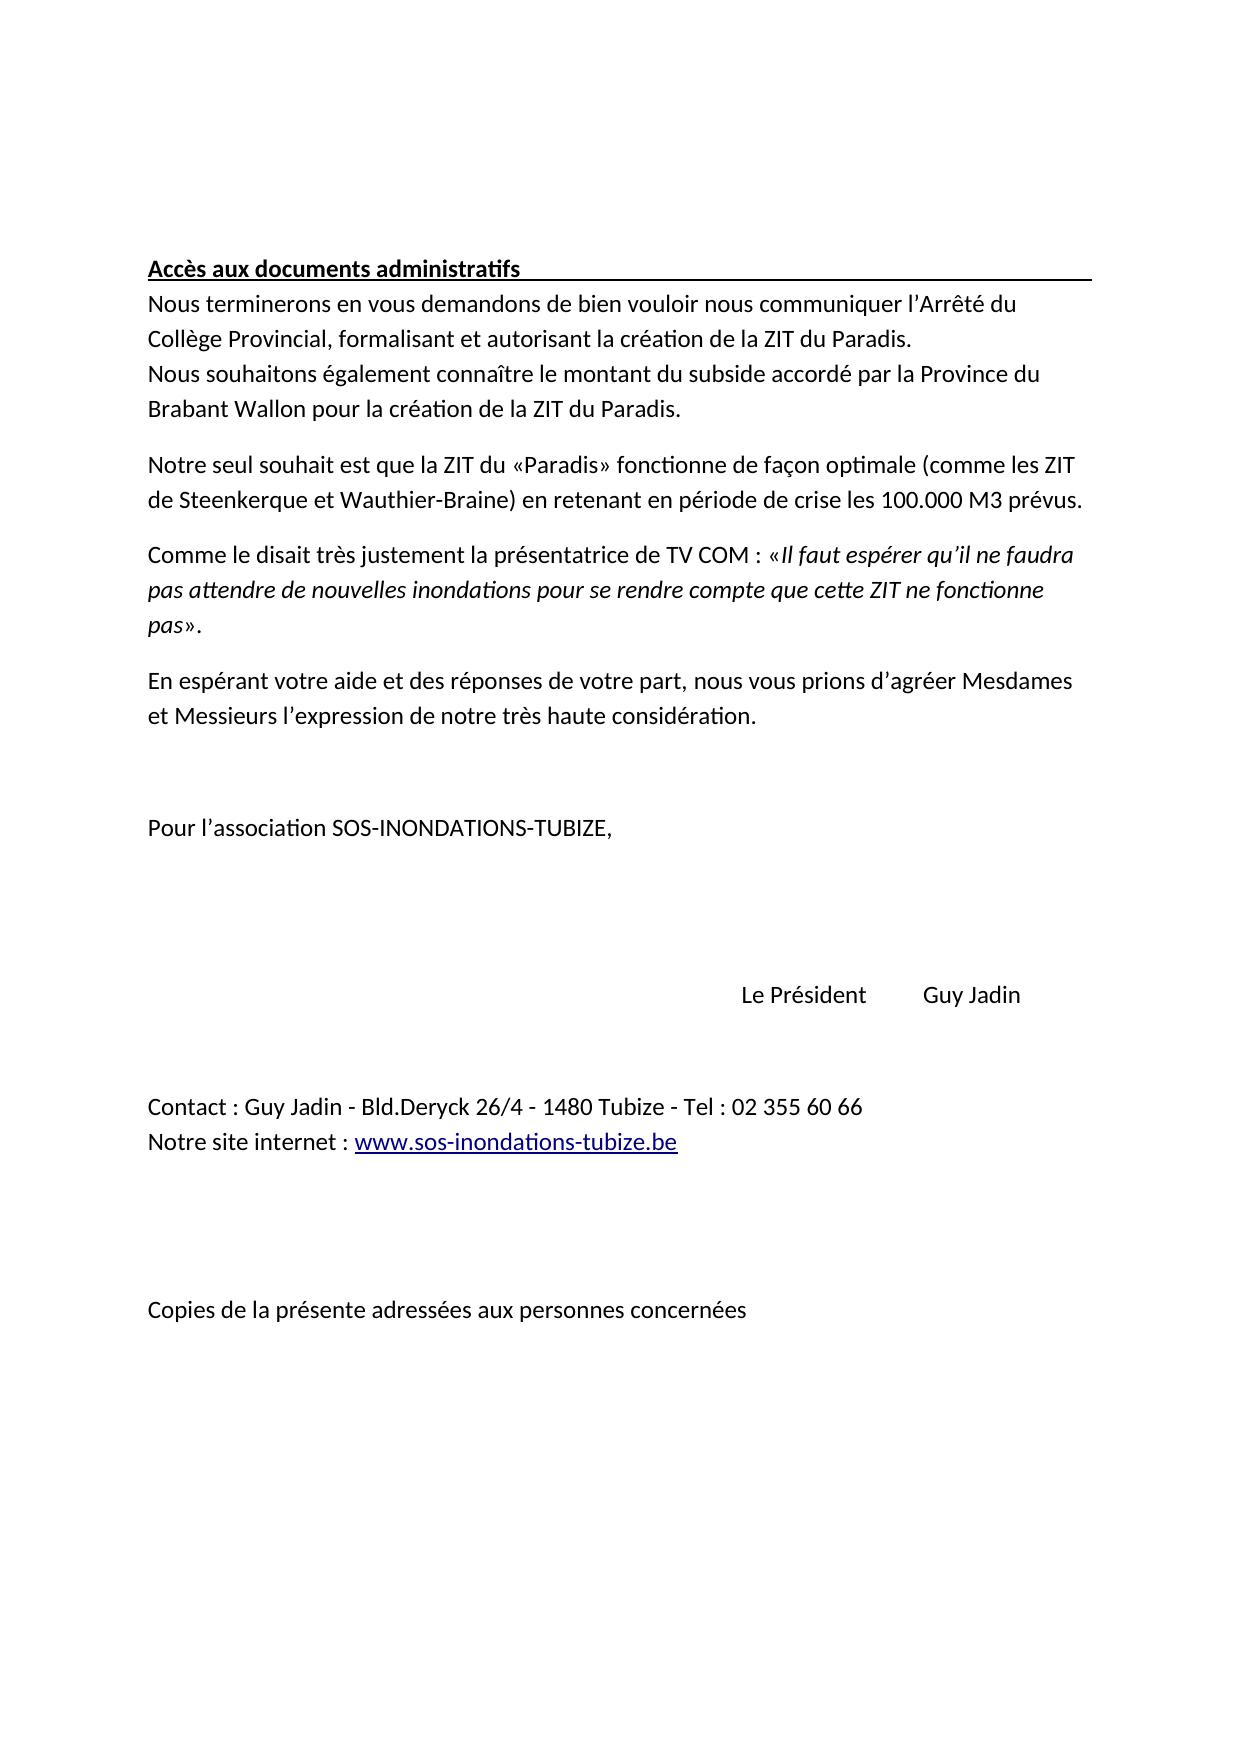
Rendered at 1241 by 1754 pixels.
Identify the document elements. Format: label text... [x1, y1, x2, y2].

text Le Président Guy Jadin [148, 979, 1093, 1010]
text Accès aux documents administratifs Nous terminerons en vous demandons de bien vouloir nous communiquer l’Arrêté du Collège Provincial, formalisant et autorisant la création de la ZIT du Paradis. Nous souhaitons également connaître le montant du subside accordé par la Province du Brabant Wallon pour la création de la ZIT du Paradis. [148, 253, 1093, 423]
text Notre seul souhait est que la ZIT du «Paradis» fonctionne de façon optimale (comme les ZIT de Steenkerque et Wauthier-Braine) en retenant en période de crise les 100.000 M3 prévus. [148, 449, 1093, 514]
text Copies de la présente adressées aux personnes concernées [148, 1294, 1093, 1324]
text Comme le disait très justement la présentatrice de TV COM : «Il faut espérer qu’il ne faudra pas attendre de nouvelles inondations pour se rendre compte que cette ZIT ne fonctionne pas». [148, 539, 1093, 640]
text En espérant votre aide et des réponses de votre part, nous vous prions d’agréer Mesdames et Messieurs l’expression de notre très haute considération. [148, 665, 1093, 731]
text Contact : Guy Jadin - Bld.Deryck 26/4 - 1480 Tubize - Tel : 02 355 60 66 Notre site internet : www.sos-inondations-tubize.be [148, 1091, 1093, 1157]
text Pour l’association SOS-INONDATIONS-TUBIZE, [148, 812, 1093, 843]
